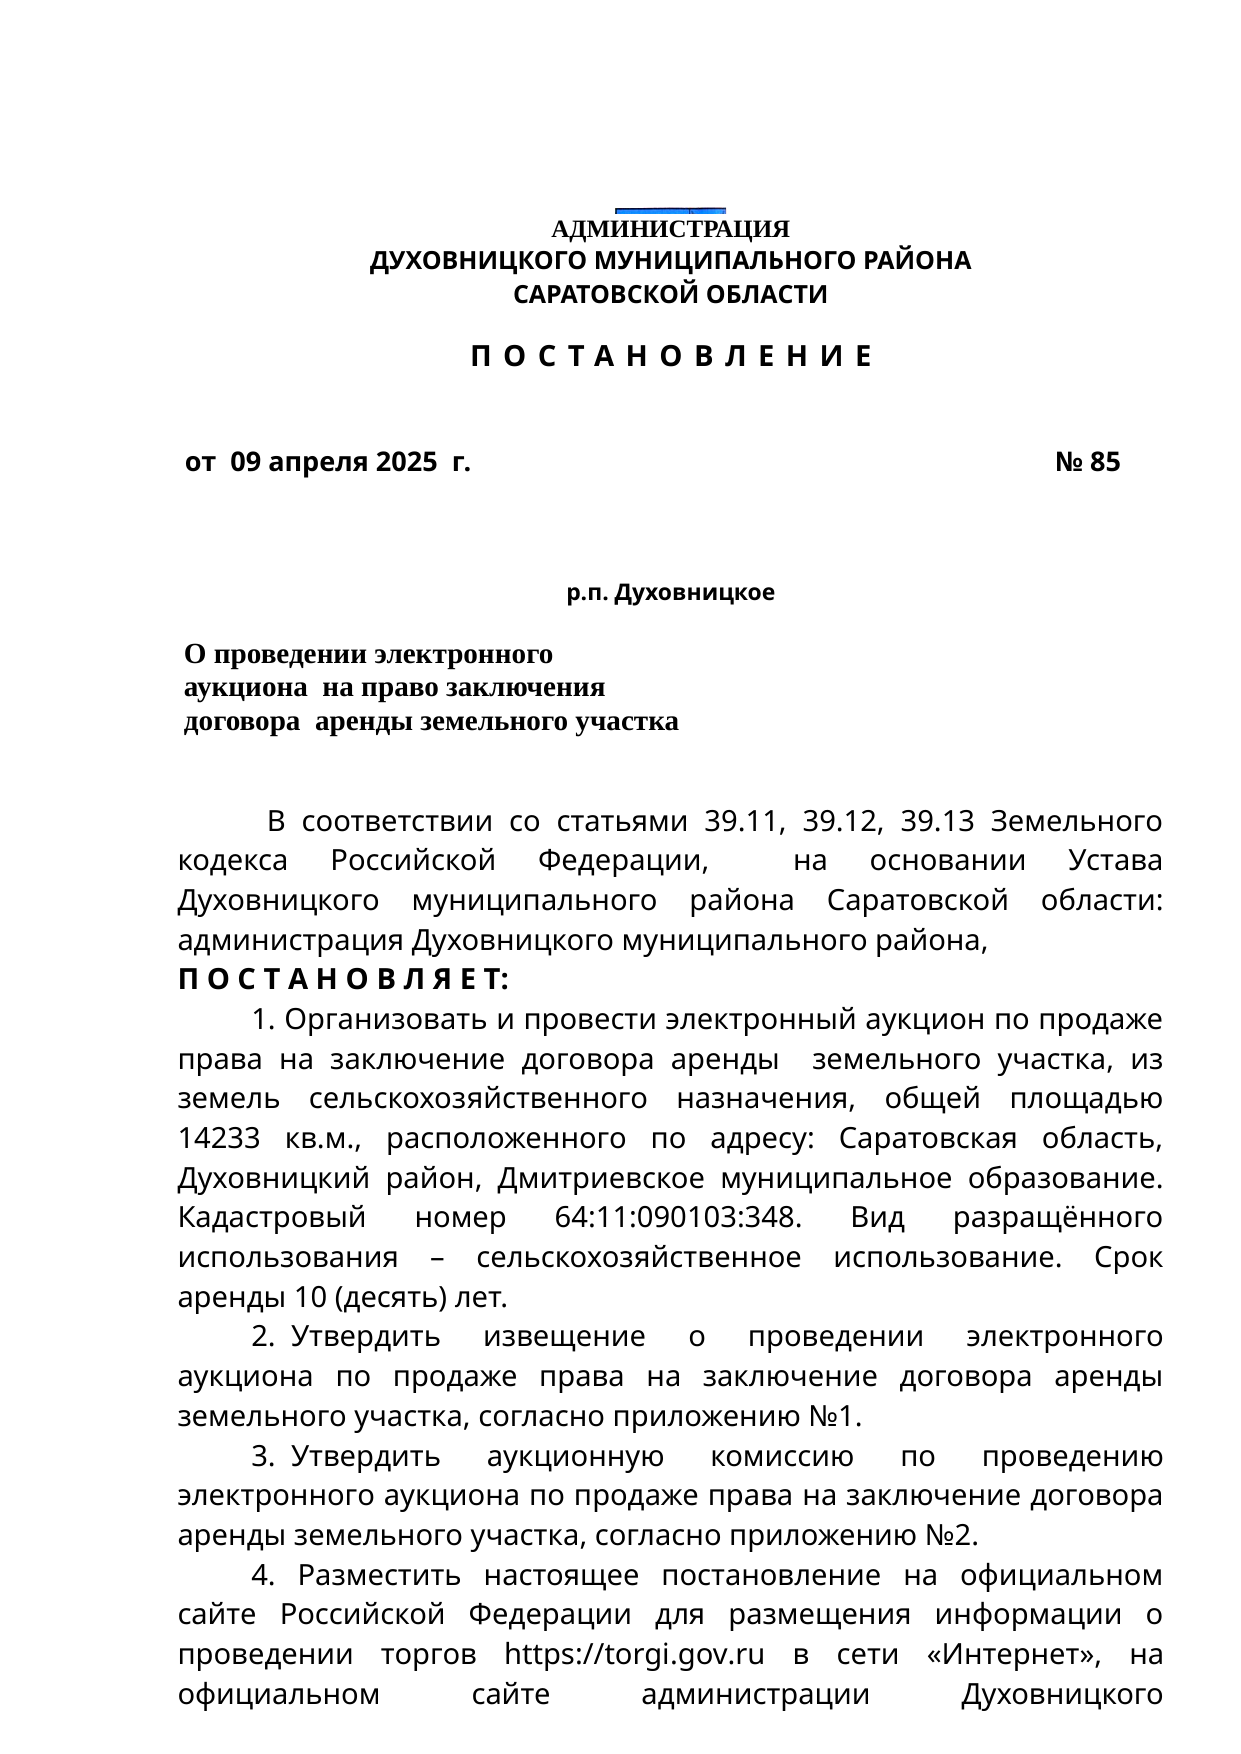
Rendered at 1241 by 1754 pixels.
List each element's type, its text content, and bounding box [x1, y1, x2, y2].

text 3. Утвердить аукционную комиссию по проведению электронного аукциона по продаже права на заключение договора аренды земельного участка, согласно приложению №2. [177, 1435, 1164, 1554]
text 4. Разместить настоящее постановление на официальном сайте Российской Федерации для размещения информации о проведении торгов https://torgi.gov.ru в сети «Интернет», на официальном сайте администрации Духовницкого [177, 1554, 1164, 1713]
text П О С Т А Н О В Л Я Е Т: [177, 958, 1164, 998]
text 1. Организовать и провести электронный аукцион по продаже права на заключение договора аренды земельного участка, из земель сельскохозяйственного назначения, общей площадью 14233 кв.м., расположенного по адресу: Саратовская область, Духовницкий район, Дмитриевское муниципальное образование. Кадастровый номер 64:11:090103:348. Вид разращённого использования – сельскохозяйственное использование. Срок аренды 10 (десять) лет. [177, 998, 1164, 1316]
text В соответствии со статьями 39.11, 39.12, 39.13 Земельного кодекса Российской Федерации, на основании Устава Духовницкого муниципального района Саратовской области: администрация Духовницкого муниципального района, [177, 800, 1164, 958]
text САРАТОВСКОЙ ОБЛАСТИ [177, 277, 1164, 311]
table_header О проведении электронного аукциона на право заключения договора аренды земельного участка [176, 636, 690, 737]
text ПОСТАНОВЛЕНИЕ [177, 336, 1164, 375]
text 2. Утвердить извещение о проведении электронного аукциона по продаже права на заключение договора аренды земельного участка, согласно приложению №1. [177, 1316, 1164, 1435]
text АДМИНИСТРАЦИЯ [177, 214, 1164, 242]
text ДУХОВНИЦКОГО МУНИЦИПАЛЬНОГО РАЙОНА [177, 242, 1164, 277]
table_header от 09 апреля 2025 г. № 85 [177, 443, 1225, 508]
text р.п. Духовницкое [177, 576, 1164, 607]
